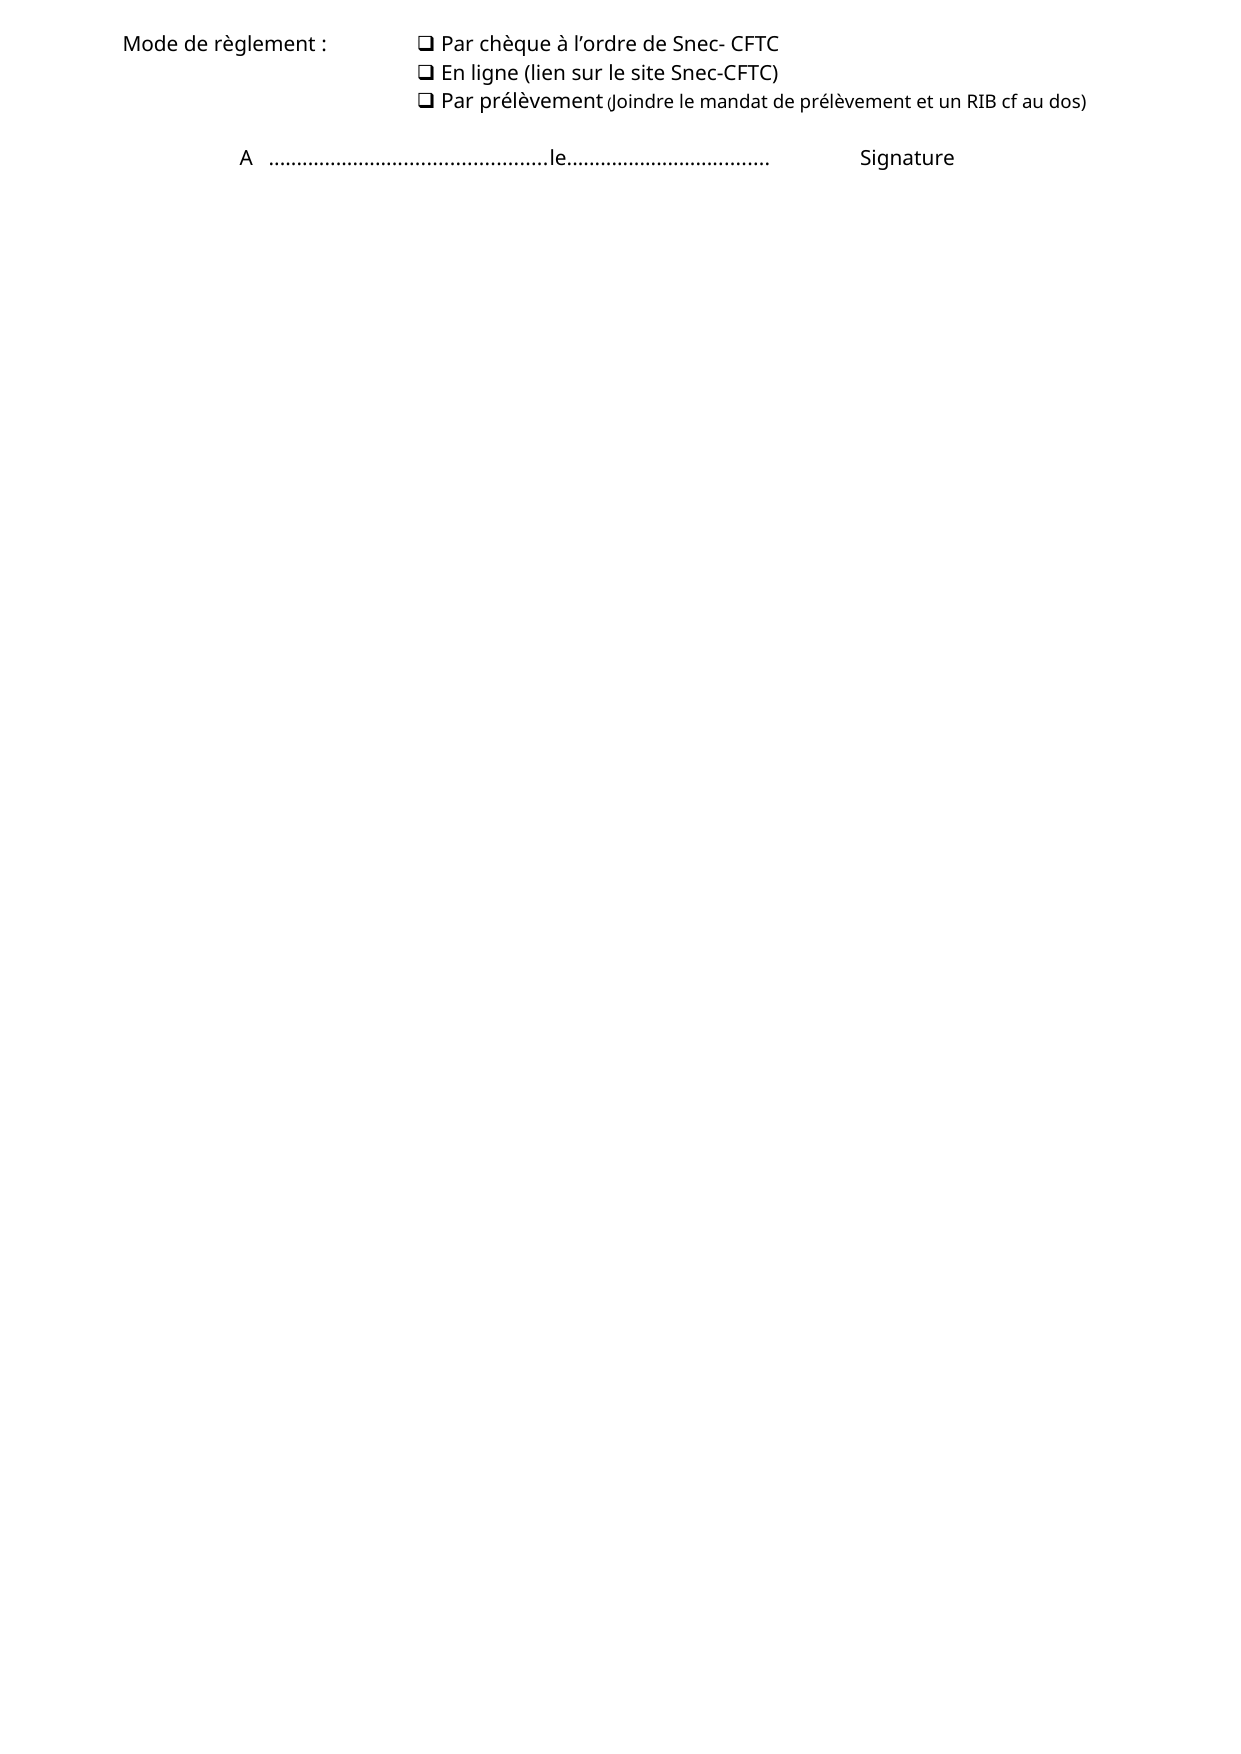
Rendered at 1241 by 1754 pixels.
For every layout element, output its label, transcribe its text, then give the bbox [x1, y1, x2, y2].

list  En ligne (lien sur le site Snec-CFTC) [122, 58, 1193, 86]
list  Par prélèvement (Joindre le mandat de prélèvement et un RIB cf au dos) [122, 86, 1193, 115]
list Mode de règlement :  Par chèque à l’ordre de Snec- CFTC [122, 29, 1193, 58]
text A le Signature [239, 143, 1193, 172]
